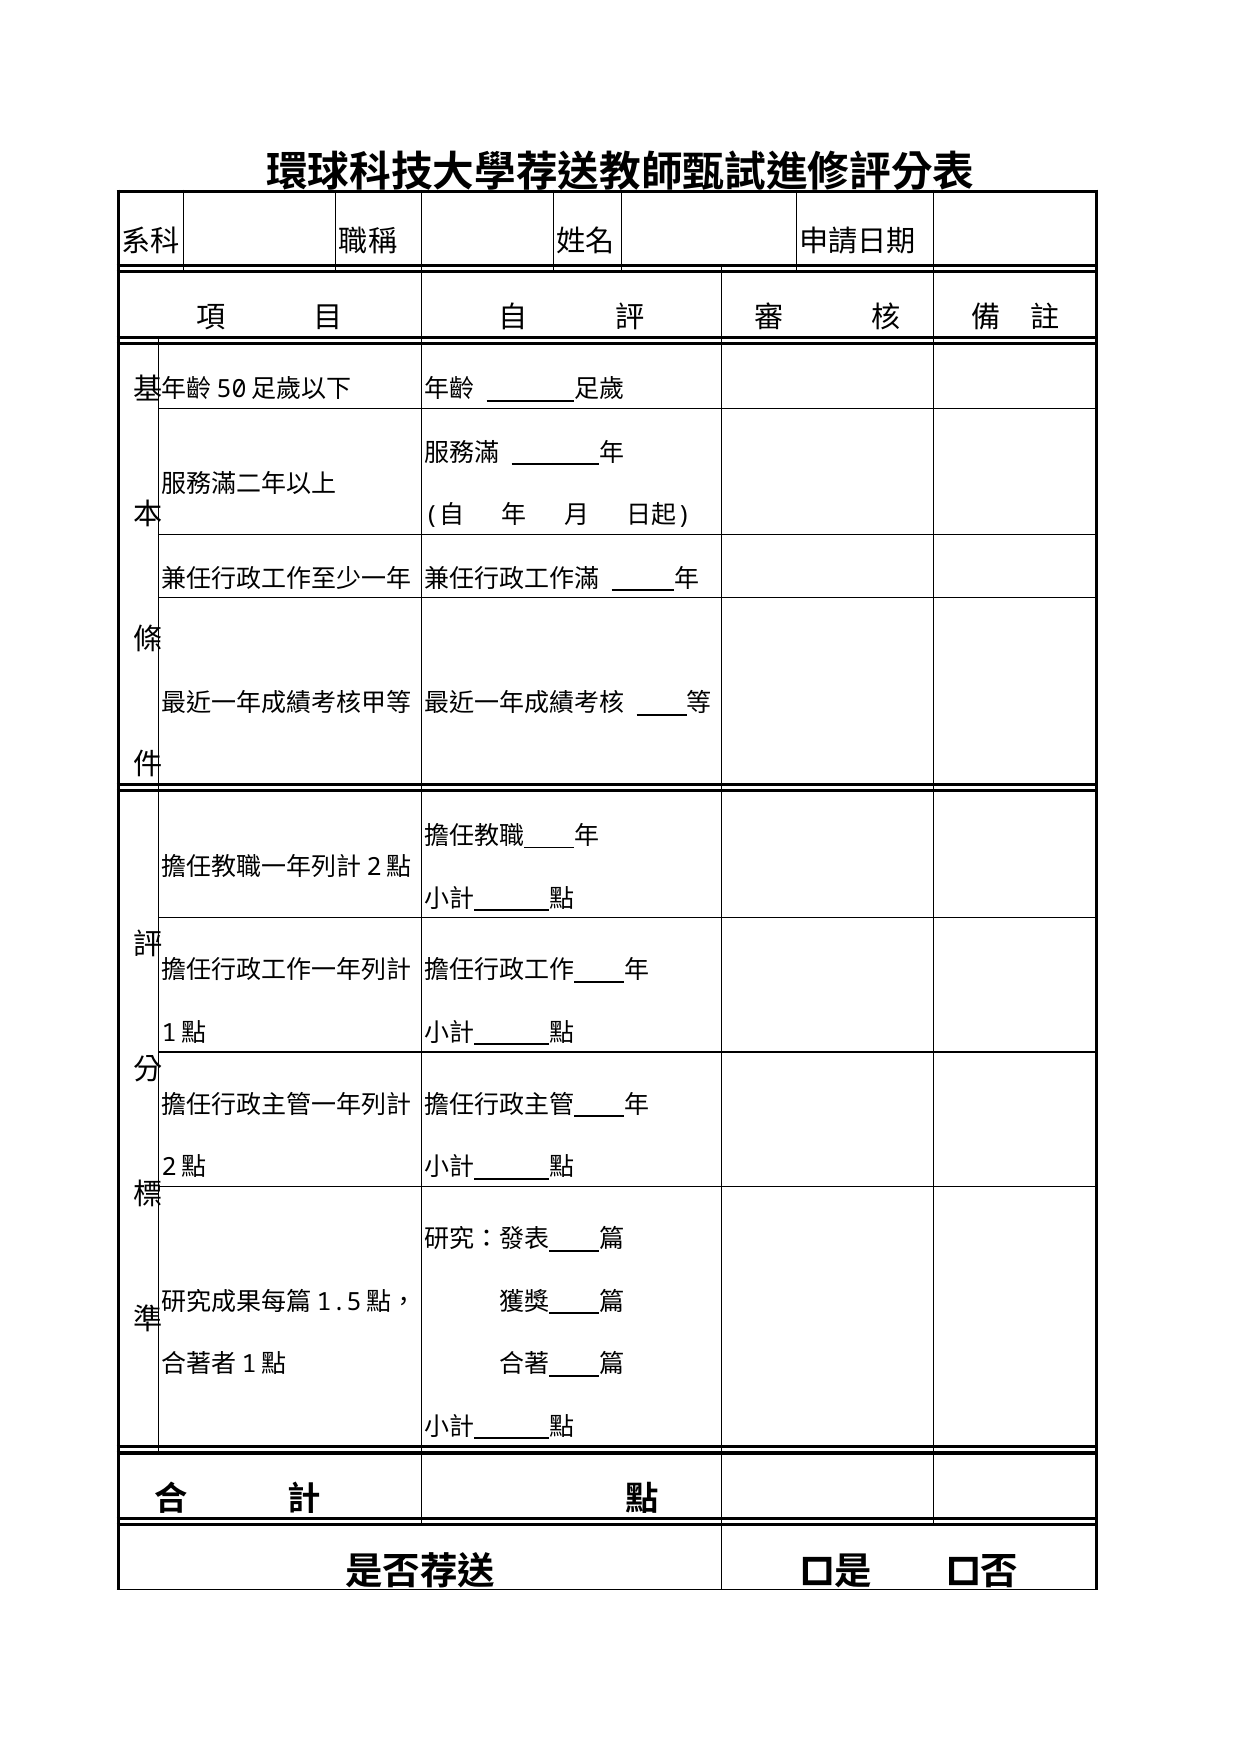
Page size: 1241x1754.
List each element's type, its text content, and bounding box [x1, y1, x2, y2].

table_cell [722, 1455, 933, 1517]
table_cell [722, 1187, 933, 1445]
table_header [622, 193, 796, 264]
table_header 職稱 [336, 193, 421, 264]
table_cell [934, 1187, 1095, 1445]
table_cell 自 評 [422, 273, 721, 336]
table_cell 備 註 [934, 273, 1095, 336]
table_cell 研究成果每篇1.5點，合著者1點 [159, 1187, 421, 1445]
table_cell [934, 598, 1095, 783]
table_cell 擔任教職 年 小計 點 [422, 792, 721, 917]
table_cell [934, 535, 1095, 597]
table_cell 是否荐送 [120, 1526, 721, 1589]
table_cell 最近一年成績考核甲等 [159, 598, 421, 783]
table_header 申請日期 [797, 193, 933, 264]
text 環球科技大學荐送教師甄試進修評分表 [118, 127, 1122, 189]
table_cell 兼任行政工作至少一年 [159, 535, 421, 597]
table_cell 年齡 足歲 [422, 345, 721, 408]
table_cell 是 否 [722, 1526, 1095, 1589]
table_cell [722, 598, 933, 783]
table_cell 擔任行政主管 年 小計 點 [422, 1053, 721, 1186]
table_cell 年齡50足歲以下 [159, 345, 421, 408]
table_header [934, 193, 1095, 264]
table_cell [722, 918, 933, 1051]
table_cell 合 計 [120, 1455, 421, 1517]
table_cell [722, 409, 933, 534]
table_cell 擔任行政工作 年 小計 點 [422, 918, 721, 1051]
table_cell 基 本 條 件 [120, 345, 158, 783]
table_cell 項 目 [120, 273, 421, 336]
table_cell [934, 1455, 1095, 1517]
table_cell [722, 792, 933, 917]
table_cell 最近一年成績考核 等 [422, 598, 721, 783]
table_cell [722, 345, 933, 408]
table_cell 服務滿 年 (自 年 月 日起) [422, 409, 721, 534]
table_cell [934, 345, 1095, 408]
table_header 系科 [120, 193, 183, 264]
table_cell [722, 535, 933, 597]
table_header 姓名 [554, 193, 621, 264]
table_cell [934, 409, 1095, 534]
table_cell 研究：發表 篇 獲獎 篇 合著 篇 小計 點 [422, 1187, 721, 1445]
table_cell [722, 1053, 933, 1186]
table_cell [934, 918, 1095, 1051]
table_header [422, 193, 553, 264]
table_cell [934, 792, 1095, 917]
table_cell 擔任行政主管一年列計2點 [159, 1053, 421, 1186]
table_cell 擔任行政工作一年列計1點 [159, 918, 421, 1051]
table_cell 服務滿二年以上 [159, 409, 421, 534]
table_cell 點 [422, 1455, 721, 1517]
table_cell 審 核 [722, 273, 933, 336]
table_cell 評 分 標 準 [120, 792, 158, 1445]
table_cell 擔任教職一年列計2點 [159, 792, 421, 917]
table_header [184, 193, 335, 264]
table_cell 兼任行政工作滿 年 [422, 535, 721, 597]
table_cell [934, 1053, 1095, 1186]
